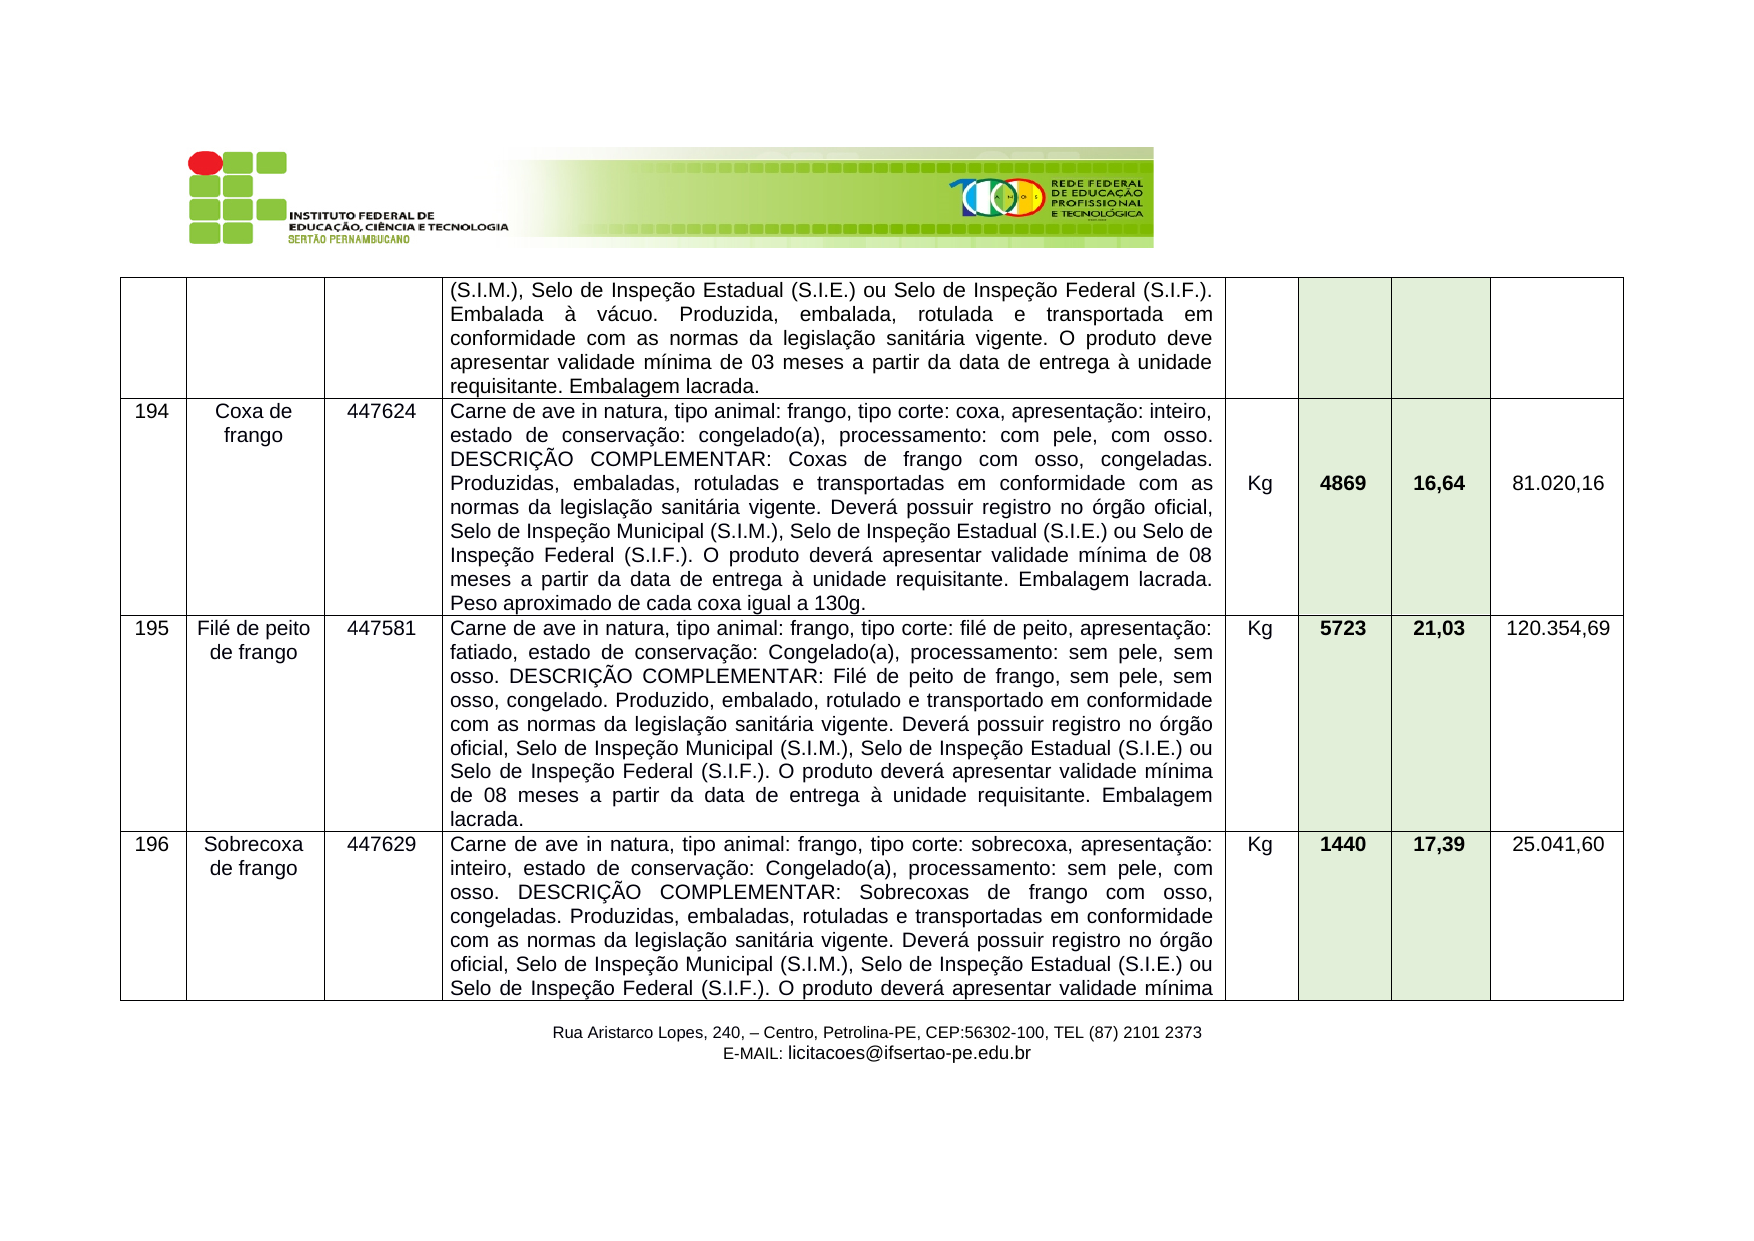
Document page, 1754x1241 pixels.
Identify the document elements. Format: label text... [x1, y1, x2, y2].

table_cell 196 [121, 832, 186, 1000]
table_cell 194 [121, 399, 186, 614]
table_cell Kg [1226, 399, 1298, 614]
table_cell Kg [1226, 616, 1298, 831]
table_cell 4869 [1299, 399, 1391, 614]
table_cell 195 [121, 616, 186, 831]
table_cell [1226, 278, 1298, 398]
table_cell 16,64 [1392, 399, 1490, 614]
table_cell [1299, 278, 1391, 398]
table_cell 17,39 [1392, 832, 1490, 1000]
table_cell [121, 278, 186, 398]
table_cell 447581 [325, 616, 442, 831]
table_cell [187, 278, 324, 398]
table_cell 1440 [1299, 832, 1391, 1000]
table_cell 5723 [1299, 616, 1391, 831]
table_cell [1392, 278, 1490, 398]
table_cell Carne de ave in natura, tipo animal: frango, tipo corte: coxa, apresentação: inteiro, estado de conservação: congelado(a), processamento: com pele, com osso. DESCRIÇÃO COMPLEMENTAR: Coxas de frango com osso, congeladas. Produzidas, embaladas, rotuladas e transportadas em conformidade com as normas da legislação sanitária vigente. Deverá possuir registro no órgão oficial, Selo de Inspeção Municipal (S.I.M.), Selo de Inspeção Estadual (S.I.E.) ou Selo de Inspeção Federal (S.I.F.). O produto deverá apresentar validade mínima de 08 meses a partir da data de entrega à unidade requisitante. Embalagem lacrada. Peso aproximado de cada coxa igual a 130g. [443, 399, 1225, 614]
table_cell Carne de ave in natura, tipo animal: frango, tipo corte: filé de peito, apresentação: fatiado, estado de conservação: Congelado(a), processamento: sem pele, sem osso. DESCRIÇÃO COMPLEMENTAR: Filé de peito de frango, sem pele, sem osso, congelado. Produzido, embalado, rotulado e transportado em conformidade com as normas da legislação sanitária vigente. Deverá possuir registro no órgão oficial, Selo de Inspeção Municipal (S.I.M.), Selo de Inspeção Estadual (S.I.E.) ou Selo de Inspeção Federal (S.I.F.). O produto deverá apresentar validade mínima de 08 meses a partir da data de entrega à unidade requisitante. Embalagem lacrada. [443, 616, 1225, 831]
table_cell [325, 278, 442, 398]
table_cell 447629 [325, 832, 442, 1000]
table_cell Carne de ave in natura, tipo animal: frango, tipo corte: sobrecoxa, apresentação: inteiro, estado de conservação: Congelado(a), processamento: sem pele, com osso. DESCRIÇÃO COMPLEMENTAR: Sobrecoxas de frango com osso, congeladas. Produzidas, embaladas, rotuladas e transportadas em conformidade com as normas da legislação sanitária vigente. Deverá possuir registro no órgão oficial, Selo de Inspeção Municipal (S.I.M.), Selo de Inspeção Estadual (S.I.E.) ou Selo de Inspeção Federal (S.I.F.). O produto deverá apresentar validade mínima [443, 832, 1225, 1000]
table_cell 81.020,16 [1491, 399, 1623, 614]
table_cell 21,03 [1392, 616, 1490, 831]
table_cell 25.041,60 [1491, 832, 1623, 1000]
table_cell Filé de peito de frango [187, 616, 324, 831]
table_cell [1491, 278, 1623, 398]
table_cell Sobrecoxa de frango [187, 832, 324, 1000]
table_cell Kg [1226, 832, 1298, 1000]
table_cell Coxa de frango [187, 399, 324, 614]
table_cell 447624 [325, 399, 442, 614]
picture [177, 147, 1154, 248]
table_cell 120.354,69 [1491, 616, 1623, 831]
table_cell (S.I.M.), Selo de Inspeção Estadual (S.I.E.) ou Selo de Inspeção Federal (S.I.F.). Embalada à vácuo. Produzida, embalada, rotulada e transportada em conformidade com as normas da legislação sanitária vigente. O produto deve apresentar validade mínima de 03 meses a partir da data de entrega à unidade requisitante. Embalagem lacrada. [443, 278, 1225, 398]
